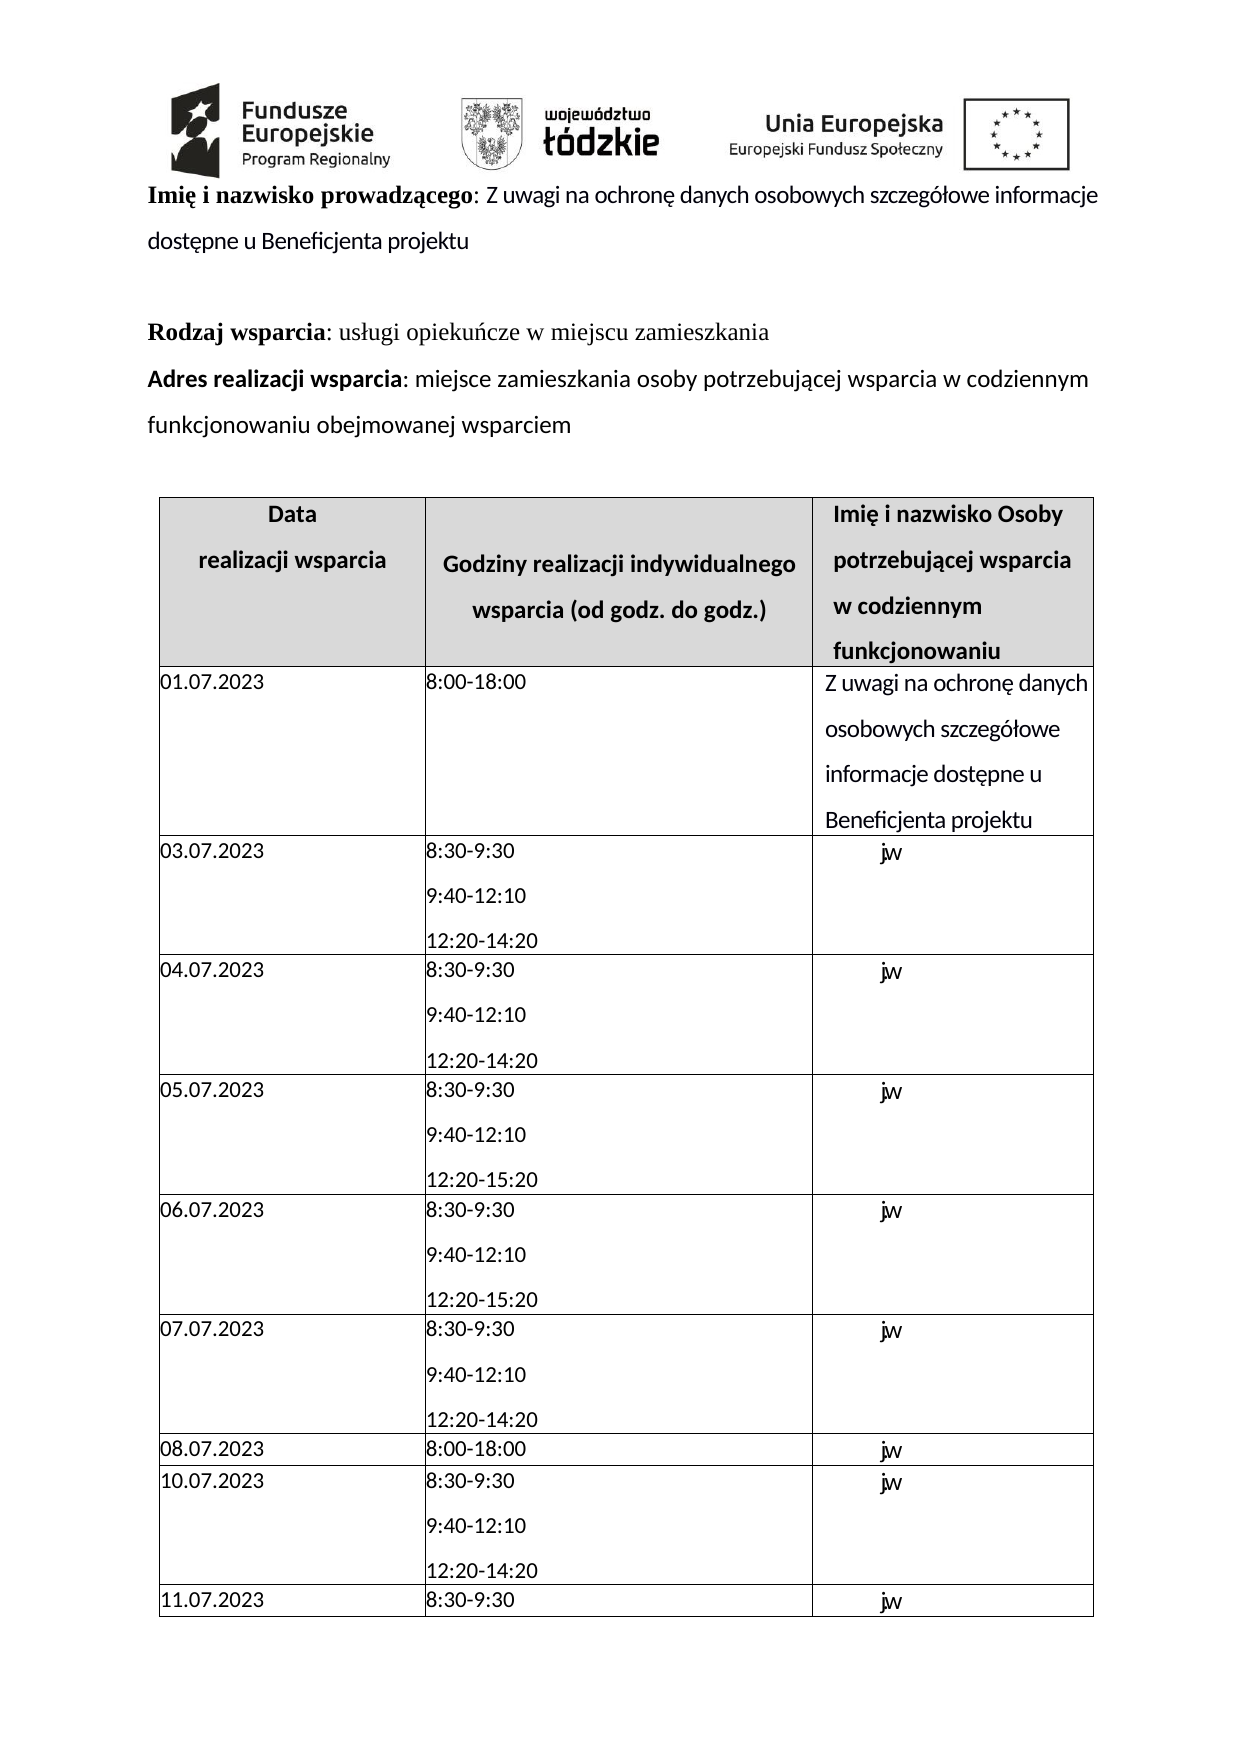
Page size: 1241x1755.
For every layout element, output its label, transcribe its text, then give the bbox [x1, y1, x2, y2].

table_cell 03.07.2023 [160, 836, 425, 954]
table_cell 8:30-9:30 9:40-12:10 12:20-14:20 [426, 955, 812, 1074]
table_cell Z uwagi na ochronę danych osobowych szczegółowe informacje dostępne u Beneficjenta projektu [813, 667, 1093, 835]
table_cell 07.07.2023 [160, 1315, 425, 1433]
table_cell j.w [813, 1466, 1093, 1584]
table_cell 01.07.2023 [160, 667, 425, 835]
table_cell 8:30-9:30 9:40-12:10 12:20-14:20 [426, 836, 812, 954]
table_cell j.w [813, 836, 1093, 954]
table_cell j.w [813, 955, 1093, 1074]
table_cell j.w [813, 1585, 1093, 1616]
table_cell 8:30-9:30 9:40-12:10 12:20-14:20 [426, 1466, 812, 1584]
table_cell 08.07.2023 [160, 1434, 425, 1465]
text Imię i nazwisko prowadzącego: Z uwagi na ochronę danych osobowych szczegółowe informacje dostępne u Beneficjenta projektu [147, 179, 1105, 255]
table_cell 8:30-9:30 [426, 1585, 812, 1616]
table_cell j.w [813, 1315, 1093, 1433]
table_cell j.w [813, 1434, 1093, 1465]
table_header Data realizacji wsparcia [160, 498, 425, 666]
table_header Godziny realizacji indywidualnego wsparcia (od godz. do godz.) [426, 498, 812, 666]
table_cell 8:30-9:30 9:40-12:10 12:20-15:20 [426, 1075, 812, 1194]
table_cell 10.07.2023 [160, 1466, 425, 1584]
text Adres realizacji wsparcia: miejsce zamieszkania osoby potrzebującej wsparcia w codziennym funkcjonowaniu obejmowanej wsparciem [147, 363, 1105, 439]
table_cell 8:30-9:30 9:40-12:10 12:20-14:20 [426, 1315, 812, 1433]
table_cell j.w [813, 1195, 1093, 1313]
table_cell 8:00-18:00 [426, 1434, 812, 1465]
table_cell 8:30-9:30 9:40-12:10 12:20-15:20 [426, 1195, 812, 1313]
table_cell 11.07.2023 [160, 1585, 425, 1616]
table_cell j.w [813, 1075, 1093, 1194]
table_cell 8:00-18:00 [426, 667, 812, 835]
table_header Imię i nazwisko Osoby potrzebującej wsparcia w codziennym funkcjonowaniu [813, 498, 1093, 666]
table_cell 06.07.2023 [160, 1195, 425, 1313]
table_cell 04.07.2023 [160, 955, 425, 1074]
table_cell 05.07.2023 [160, 1075, 425, 1194]
text Rodzaj wsparcia: usługi opiekuńcze w miejscu zamieszkania [147, 317, 1105, 346]
picture [165, 82, 1073, 180]
